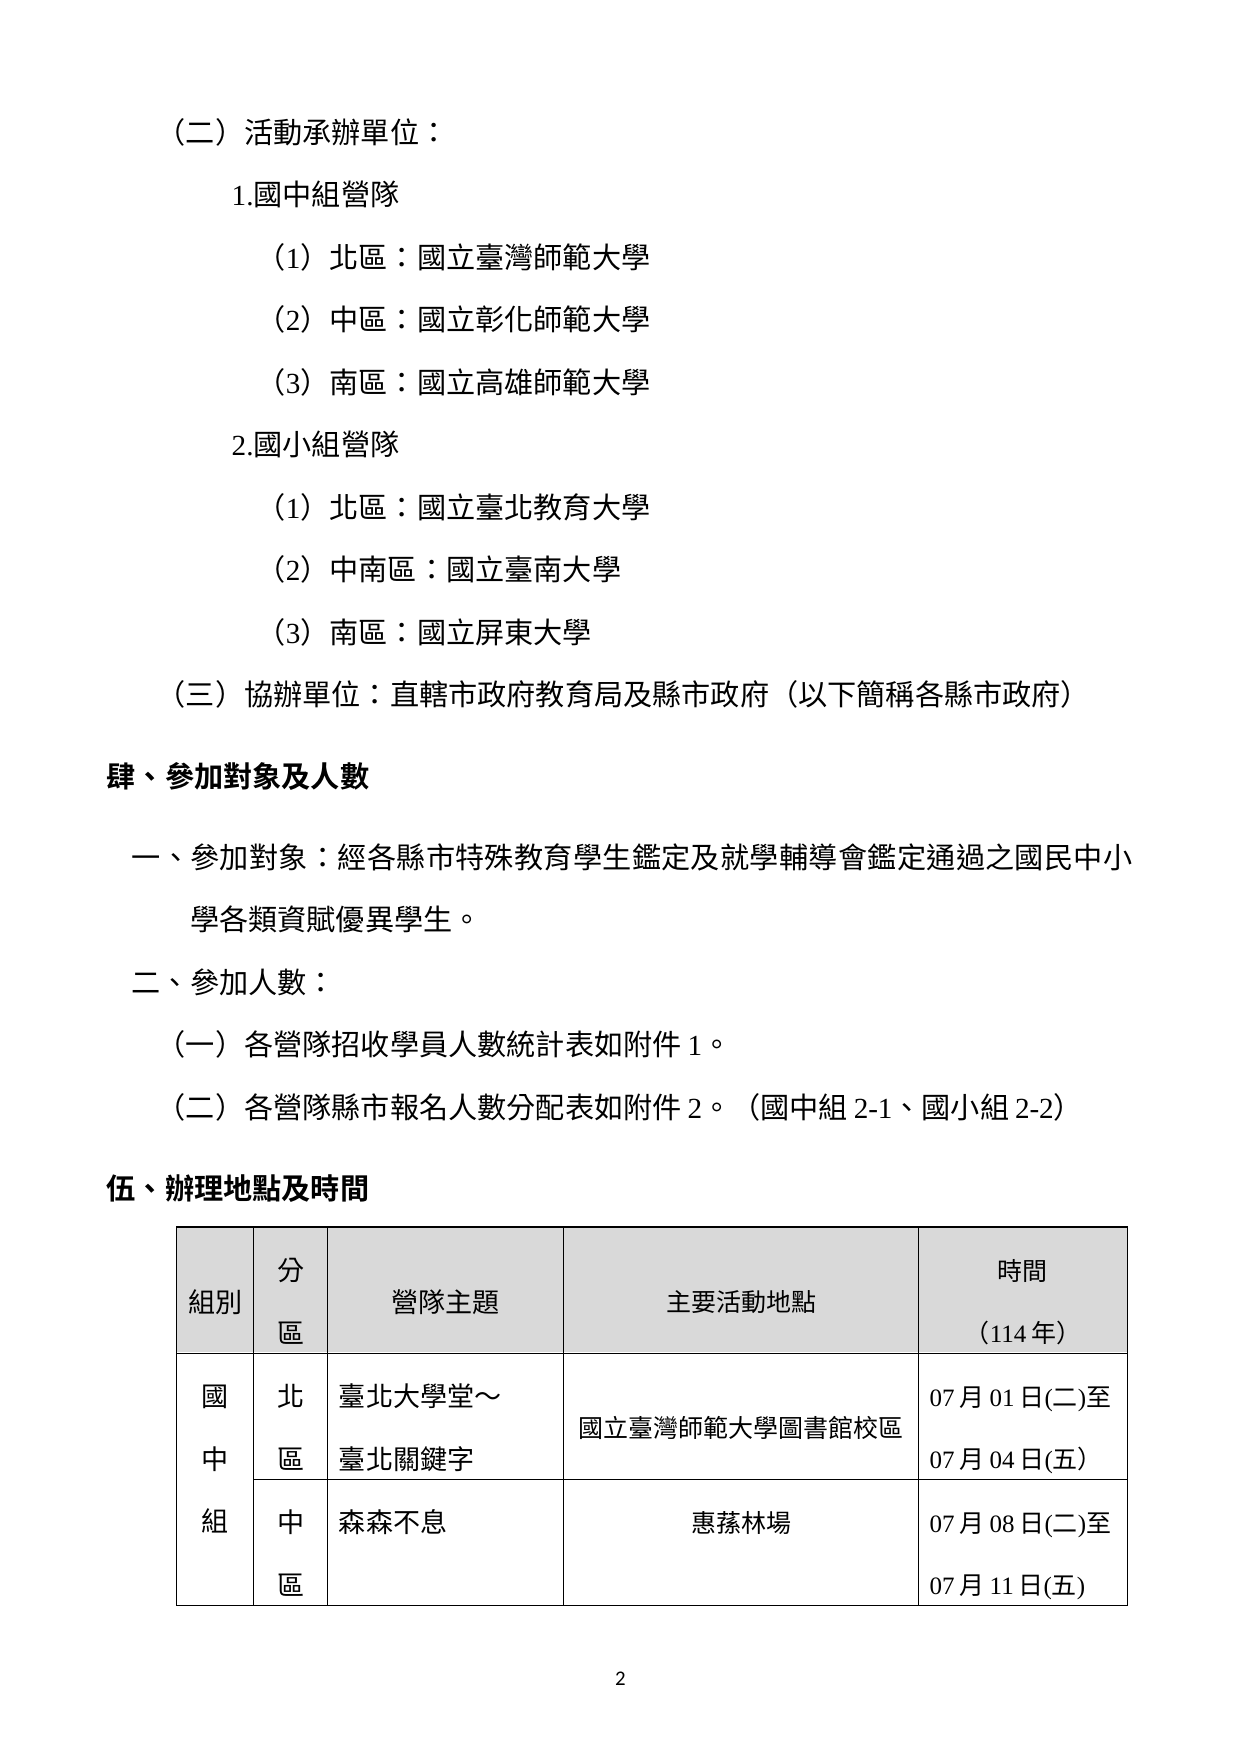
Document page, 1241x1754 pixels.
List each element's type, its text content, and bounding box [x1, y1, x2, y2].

text 肆、參加對象及人數 [106, 733, 1134, 795]
text （三）協辦單位：直轄市政府教育局及縣市政府（以下簡稱各縣市政府） [156, 651, 1134, 714]
text 二、參加人數： [131, 939, 1134, 1001]
text 2.國小組營隊 [231, 401, 1134, 464]
table_header 分區 [254, 1228, 327, 1352]
text （1）北區：國立臺灣師範大學 [256, 214, 1134, 276]
table_cell 國中組 [177, 1354, 253, 1604]
table_header 時間 （114年） [919, 1228, 1127, 1352]
table_cell 中區 [254, 1480, 327, 1604]
text （2）中南區：國立臺南大學 [256, 526, 1134, 589]
text （二）活動承辦單位： [156, 89, 1134, 151]
text 1.國中組營隊 [231, 151, 1134, 214]
table_header 主要活動地點 [564, 1228, 918, 1352]
table_cell 臺北大學堂〜 臺北關鍵字 [328, 1354, 563, 1478]
text 一、參加對象：經各縣市特殊教育學生鑑定及就學輔導會鑑定通過之國民中小學各類資賦優異學生。 [131, 814, 1134, 939]
table_cell 惠蓀林場 [564, 1480, 918, 1604]
table_cell 北區 [254, 1354, 327, 1478]
text （3）南區：國立高雄師範大學 [256, 339, 1134, 401]
text （2）中區：國立彰化師範大學 [256, 276, 1134, 339]
table_cell 07月08日(二)至07月11日(五) [919, 1480, 1127, 1604]
table_cell 國立臺灣師範大學圖書館校區 [564, 1354, 918, 1478]
table_cell 07月01日(二)至07月04日(五） [919, 1354, 1127, 1478]
table_cell 森森不息 [328, 1480, 563, 1604]
text （1）北區：國立臺北教育大學 [256, 464, 1134, 526]
text 伍、辦理地點及時間 [106, 1145, 1134, 1208]
table_header 組別 [177, 1228, 253, 1352]
table_header 營隊主題 [328, 1228, 563, 1352]
text （一）各營隊招收學員人數統計表如附件1。 [156, 1001, 1134, 1064]
text （二）各營隊縣市報名人數分配表如附件2。（國中組2-1、國小組2-2） [156, 1064, 1134, 1126]
text （3）南區：國立屏東大學 [256, 589, 1134, 651]
